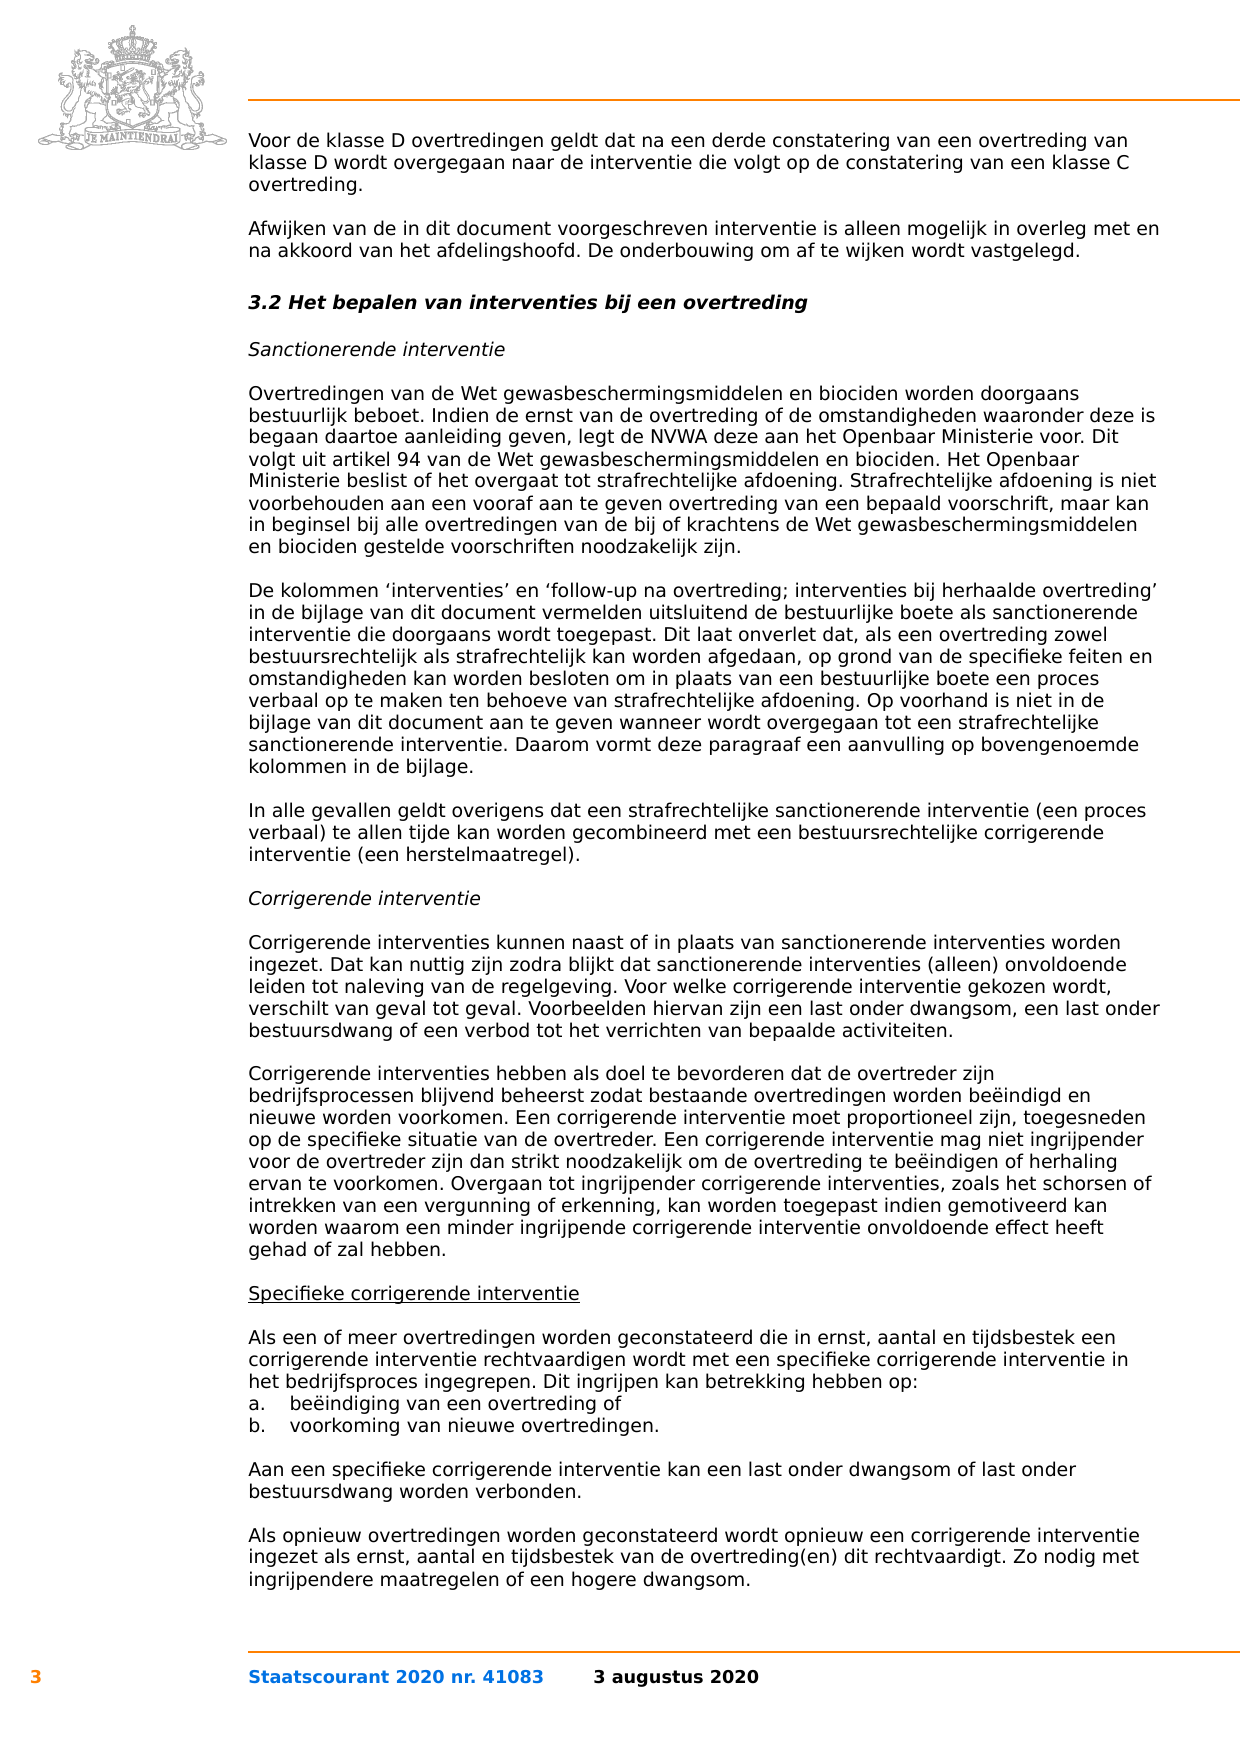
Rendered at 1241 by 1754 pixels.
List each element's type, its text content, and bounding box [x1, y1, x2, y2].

picture [38, 25, 227, 150]
text Corrigerende interventies kunnen naast of in plaats van sanctionerende interventies worden ingezet. Dat kan nuttig zijn zodra blijkt dat sanctionerende interventies (alleen) onvoldoende leiden tot naleving van de regelgeving. Voor welke corrigerende interventie gekozen wordt, verschilt van geval tot geval. Voorbeelden hiervan zijn een last onder dwangsom, een last onder bestuursdwang of een verbod tot het verrichten van bepaalde activiteiten. [248, 932, 1163, 1041]
text In alle gevallen geldt overigens dat een strafrechtelijke sanctionerende interventie (een proces verbaal) te allen tijde kan worden gecombineerd met een bestuursrechtelijke corrigerende interventie (een herstelmaatregel). [248, 800, 1163, 866]
text a. beëindiging van een overtreding of [248, 1393, 1163, 1415]
text Als opnieuw overtredingen worden geconstateerd wordt opnieuw een corrigerende interventie ingezet als ernst, aantal en tijdsbestek van de overtreding(en) dit rechtvaardigt. Zo nodig met ingrijpendere maatregelen of een hogere dwangsom. [248, 1524, 1163, 1590]
text b. voorkoming van nieuwe overtredingen. [248, 1415, 1163, 1437]
subtitle Sanctionerende interventie [248, 339, 1163, 361]
text Overtredingen van de Wet gewasbeschermingsmiddelen en biociden worden doorgaans bestuurlijk beboet. Indien de ernst van de overtreding of de omstandigheden waaronder deze is begaan daartoe aanleiding geven, legt de NVWA deze aan het Openbaar Ministerie voor. Dit volgt uit artikel 94 van de Wet gewasbeschermingsmiddelen en biociden. Het Openbaar Ministerie beslist of het overgaat tot strafrechtelijke afdoening. Strafrechtelijke afdoening is niet voorbehouden aan een vooraf aan te geven overtreding van een bepaald voorschrift, maar kan in beginsel bij alle overtredingen van de bij of krachtens de Wet gewasbeschermingsmiddelen en biociden gestelde voorschriften noodzakelijk zijn. [248, 382, 1163, 558]
text De kolommen ‘interventies’ en ‘follow-up na overtreding; interventies bij herhaalde overtreding’ in de bijlage van dit document vermelden uitsluitend de bestuurlijke boete als sanctionerende interventie die doorgaans wordt toegepast. Dit laat onverlet dat, als een overtreding zowel bestuursrechtelijk als strafrechtelijk kan worden afgedaan, op grond van de specifieke feiten en omstandigheden kan worden besloten om in plaats van een bestuurlijke boete een proces verbaal op te maken ten behoeve van strafrechtelijke afdoening. Op voorhand is niet in de bijlage van dit document aan te geven wanneer wordt overgegaan tot een strafrechtelijke sanctionerende interventie. Daarom vormt deze paragraaf een aanvulling op bovengenoemde kolommen in de bijlage. [248, 580, 1163, 778]
text Aan een specifieke corrigerende interventie kan een last onder dwangsom of last onder bestuursdwang worden verbonden. [248, 1459, 1163, 1503]
text Afwijken van de in dit document voorgeschreven interventie is alleen mogelijk in overleg met en na akkoord van het afdelingshoofd. De onderbouwing om af te wijken wordt vastgelegd. [248, 218, 1163, 262]
text Corrigerende interventies hebben als doel te bevorderen dat de overtreder zijn bedrijfsprocessen blijvend beheerst zodat bestaande overtredingen worden beëindigd en nieuwe worden voorkomen. Een corrigerende interventie moet proportioneel zijn, toegesneden op de specifieke situatie van de overtreder. Een corrigerende interventie mag niet ingrijpender voor de overtreder zijn dan strikt noodzakelijk om de overtreding te beëindigen of herhaling ervan te voorkomen. Overgaan tot ingrijpender corrigerende interventies, zoals het schorsen of intrekken van een vergunning of erkenning, kan worden toegepast indien gemotiveerd kan worden waarom een minder ingrijpende corrigerende interventie onvoldoende effect heeft gehad of zal hebben. [248, 1063, 1163, 1261]
text Als een of meer overtredingen worden geconstateerd die in ernst, aantal en tijdsbestek een corrigerende interventie rechtvaardigen wordt met een specifieke corrigerende interventie in het bedrijfsproces ingegrepen. Dit ingrijpen kan betrekking hebben op: [248, 1327, 1163, 1393]
subtitle Specifieke corrigerende interventie [248, 1283, 1163, 1305]
text Voor de klasse D overtredingen geldt dat na een derde constatering van een overtreding van klasse D wordt overgegaan naar de interventie die volgt op de constatering van een klasse C overtreding. [248, 130, 1163, 196]
subtitle 3.2 Het bepalen van interventies bij een overtreding [248, 292, 1163, 314]
subtitle Corrigerende interventie [248, 888, 1163, 910]
